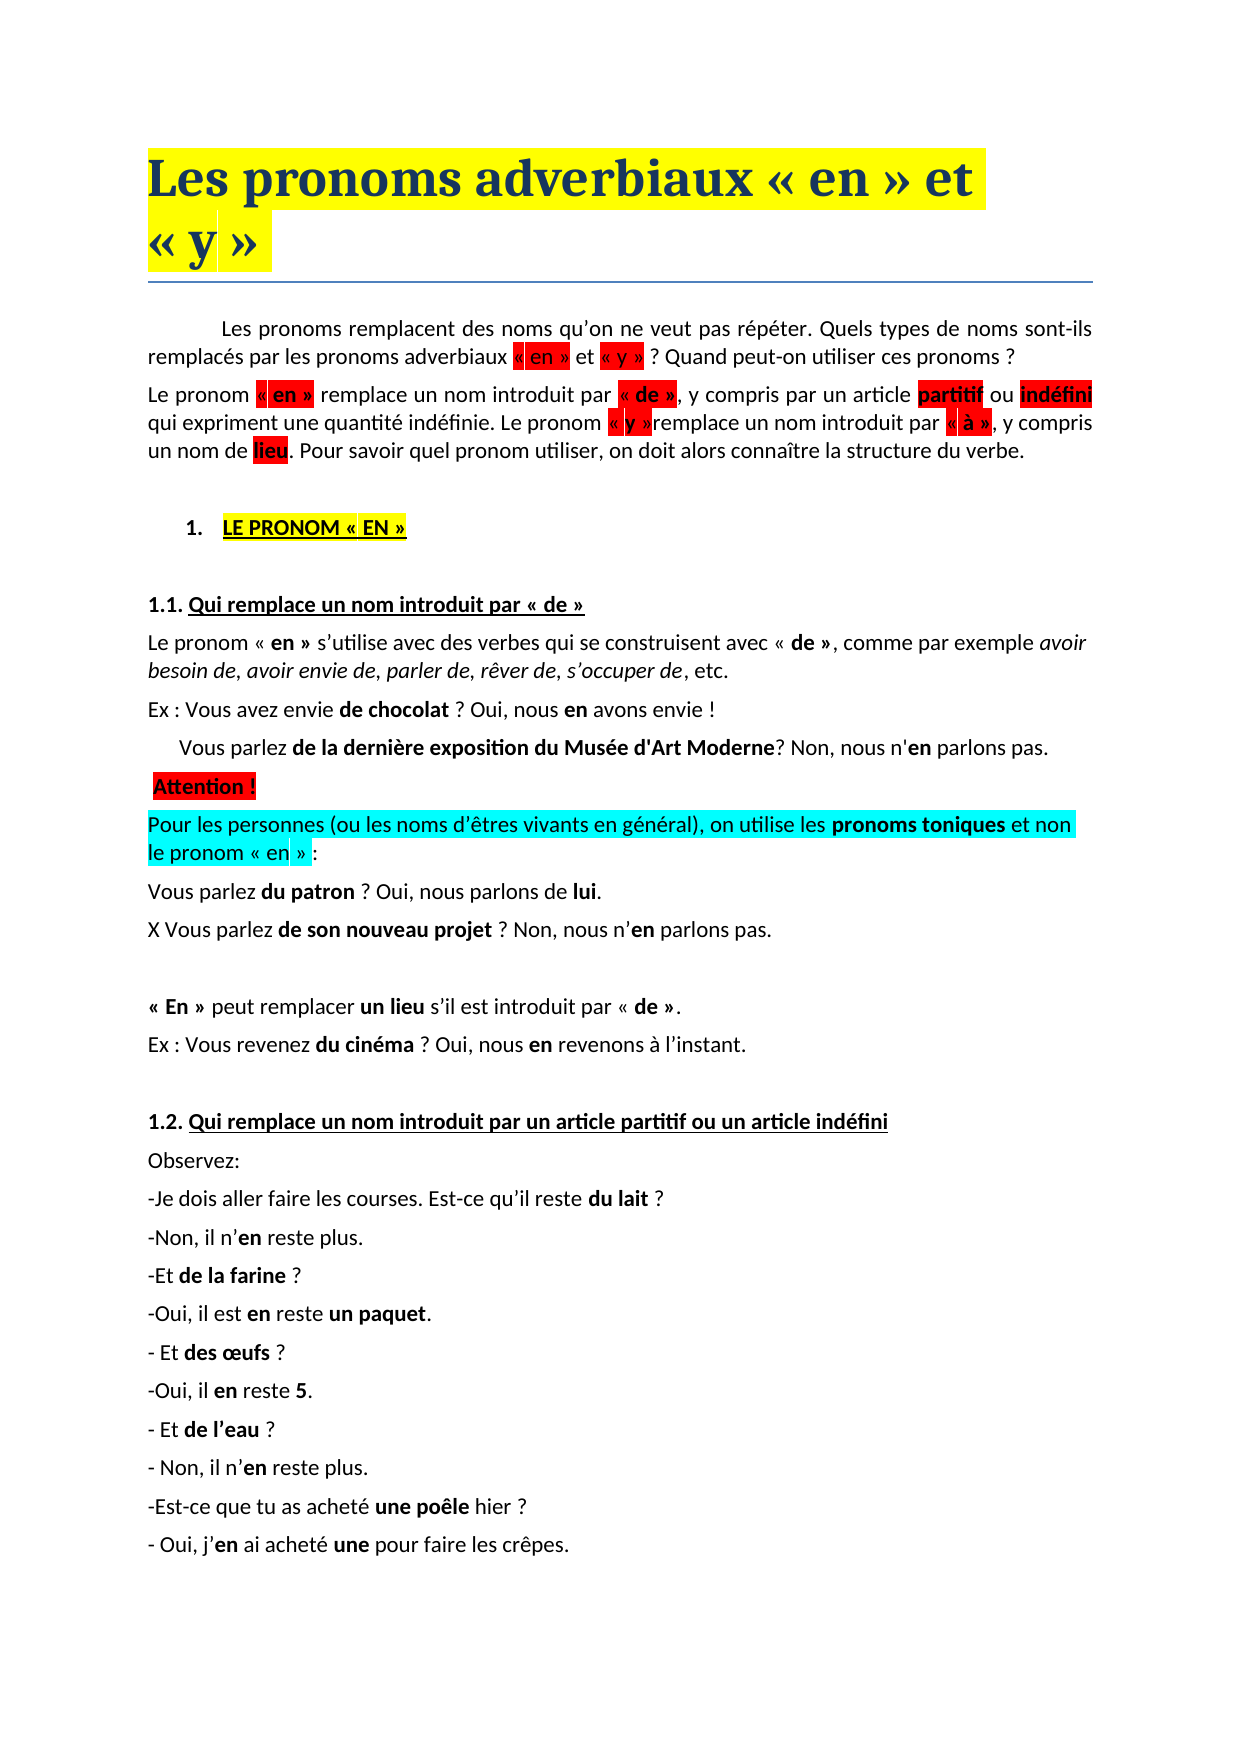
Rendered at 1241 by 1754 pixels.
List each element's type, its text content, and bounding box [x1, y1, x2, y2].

text -Est-ce que tu as acheté une poêle hier ? [148, 1492, 1093, 1520]
text - Oui, j’en ai acheté une pour faire les crêpes. [148, 1530, 1093, 1558]
text -Je dois aller faire les courses. Est-ce qu’il reste du lait ? [148, 1184, 1093, 1212]
text Les pronoms remplacent des noms qu’on ne veut pas répéter. Quels types de noms sont-ils remplacés par les pronoms adverbiaux « en » et « y » ? Quand peut-on utiliser ces pronoms ? [148, 314, 1093, 370]
text X Vous parlez de son nouveau projet ? Non, nous n’en parlons pas. [148, 915, 1093, 943]
text -Oui, il en reste 5. [148, 1376, 1093, 1404]
text « En » peut remplacer un lieu s’il est introduit par « de ». [148, 992, 1093, 1020]
list LE PRONOM « EN » [185, 513, 1093, 541]
text Vous parlez de la dernière exposition du Musée d'Art Moderne? Non, nous n'en parlons pas. [148, 733, 1093, 761]
text Le pronom « en » s’utilise avec des verbes qui se construisent avec « de », comme par exemple avoir besoin de, avoir envie de, parler de, rêver de, s’occuper de, etc. [148, 628, 1093, 684]
text Observez: [148, 1146, 1093, 1174]
text -Oui, il est en reste un paquet. [148, 1299, 1093, 1328]
text Ex : Vous avez envie de chocolat ? Oui, nous en avons envie ! [148, 695, 1093, 723]
text Pour les personnes (ou les noms d’êtres vivants en général), on utilise les pronoms toniques et non le pronom « en » : [148, 810, 1093, 866]
text Le pronom « en » remplace un nom introduit par « de », y compris par un article partitif ou indéfini qui expriment une quantité indéfinie. Le pronom « y »remplace un nom introduit par « à », y compris un nom de lieu. Pour savoir quel pronom utiliser, on doit alors connaître la structure du verbe. [148, 380, 1093, 464]
text - Non, il n’en reste plus. [148, 1453, 1093, 1481]
text 1.2. Qui remplace un nom introduit par un article partitif ou un article indéfini [148, 1107, 1093, 1135]
text 1.1. Qui remplace un nom introduit par « de » [148, 590, 1093, 618]
text Ex : Vous revenez du cinéma ? Oui, nous en revenons à l’instant. [148, 1031, 1093, 1058]
text - Et de l’eau ? [148, 1415, 1093, 1443]
text Vous parlez du patron ? Oui, nous parlons de lui. [148, 877, 1093, 905]
text Attention ! [148, 772, 1093, 800]
text -Non, il n’en reste plus. [148, 1223, 1093, 1251]
text -Et de la farine ? [148, 1261, 1093, 1289]
text - Et des œufs ? [148, 1338, 1093, 1366]
title Les pronoms adverbiaux « en » et « y » [148, 148, 1093, 281]
